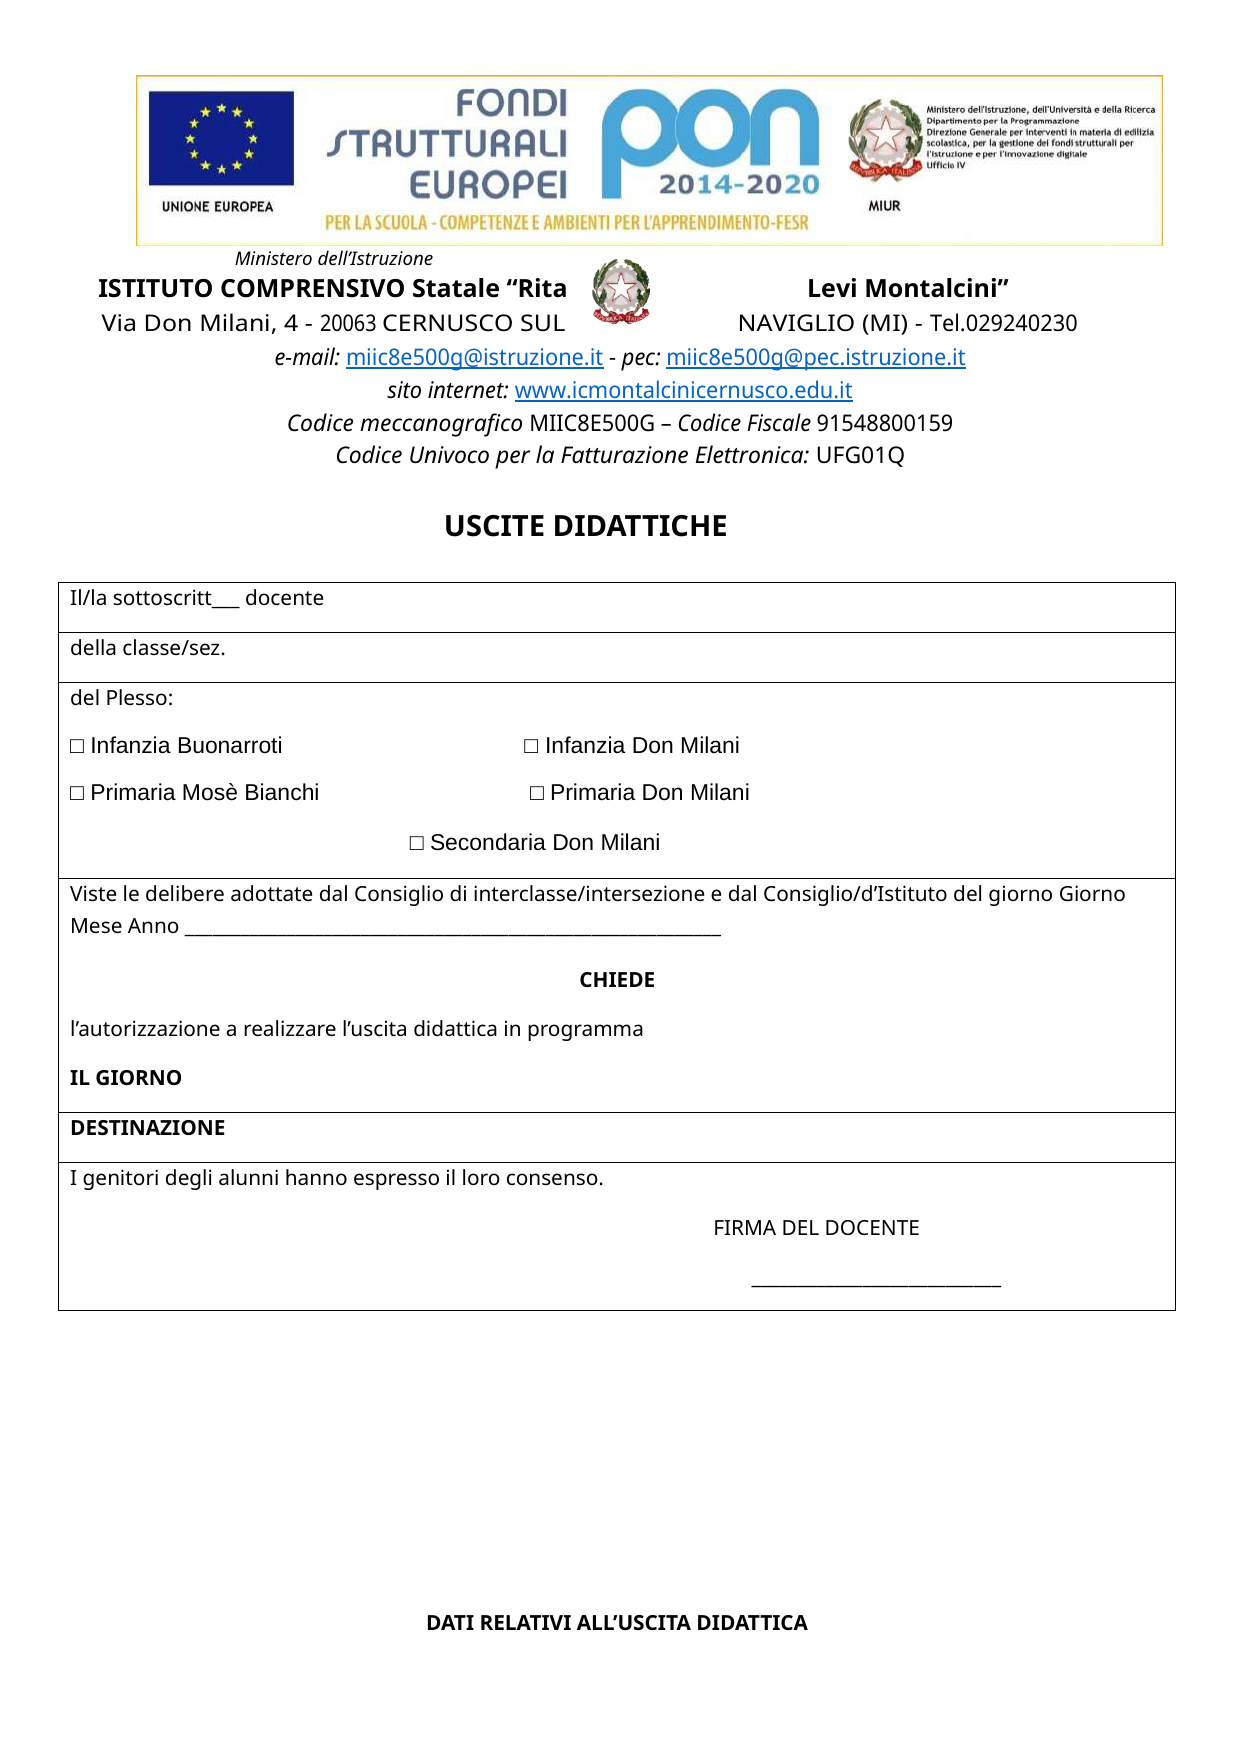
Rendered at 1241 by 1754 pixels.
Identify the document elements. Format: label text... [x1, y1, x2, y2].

table_cell [1176, 878, 1181, 960]
table_header Il/la sottoscritt___ docente [59, 583, 1175, 632]
table_cell [59, 1212, 577, 1261]
table_cell Viste le delibere adottate dal Consiglio di interclasse/intersezione e dal Consiglio/d’Istituto del giorno Giorno Mese Anno __________________________________________________________ [59, 879, 1175, 960]
table_cell [1176, 1112, 1181, 1162]
table_cell l’autorizzazione a realizzare l’uscita didattica in programma [59, 1013, 1175, 1062]
table_cell [1176, 1063, 1181, 1112]
text Codice meccanografico MIIC8E500G – Codice Fiscale 91548800159 [75, 405, 1165, 438]
table_cell [1176, 1261, 1181, 1310]
text Codice Univoco per la Fatturazione Elettronica: UFG01Q [75, 438, 1165, 470]
table_cell della classe/sez. [59, 633, 1175, 682]
table_cell IL GIORNO [59, 1063, 1175, 1112]
text USCITE DIDATTICHE [370, 505, 1165, 545]
table_cell [1176, 1162, 1181, 1212]
table_header [1176, 582, 1181, 632]
table_cell [1176, 682, 1181, 878]
table_cell del Plesso: □ Infanzia Buonarroti □ Infanzia Don Milani □ Primaria Mosè Bianchi □ Primaria Don Milani □ Secondaria Don Milani [59, 683, 1175, 878]
table_cell [1176, 1013, 1181, 1062]
table_cell I genitori degli alunni hanno espresso il loro consenso. [59, 1163, 1175, 1212]
table_cell [1176, 960, 1181, 1013]
table_cell [1176, 1212, 1181, 1261]
text e-mail: miic8e500g@istruzione.it - pec: miic8e500g@pec.istruzione.it [75, 338, 1165, 372]
text Via Don Milani, 4 - 20063 CERNUSCO SUL NAVIGLIO (MI) - Tel.029240230 [75, 305, 1165, 338]
table_cell DATI RELATIVI ALL’USCITA DIDATTICA [59, 1311, 1175, 1665]
table_cell [1175, 1310, 1181, 1665]
table_cell DESTINAZIONE [59, 1113, 1175, 1162]
table_cell [59, 1261, 577, 1310]
text sito internet: www.icmontalcinicernusco.edu.it [75, 372, 1165, 405]
table_cell ___________________________ [577, 1261, 1175, 1310]
text Levi Montalcini” [646, 271, 1165, 305]
table_cell CHIEDE [59, 960, 1175, 1013]
table_cell FIRMA DEL DOCENTE [577, 1212, 1175, 1261]
text ISTITUTO COMPRENSIVO Statale “Rita [75, 271, 596, 305]
text Ministero dell’Istruzione [75, 159, 1165, 271]
table_cell [1176, 632, 1181, 682]
